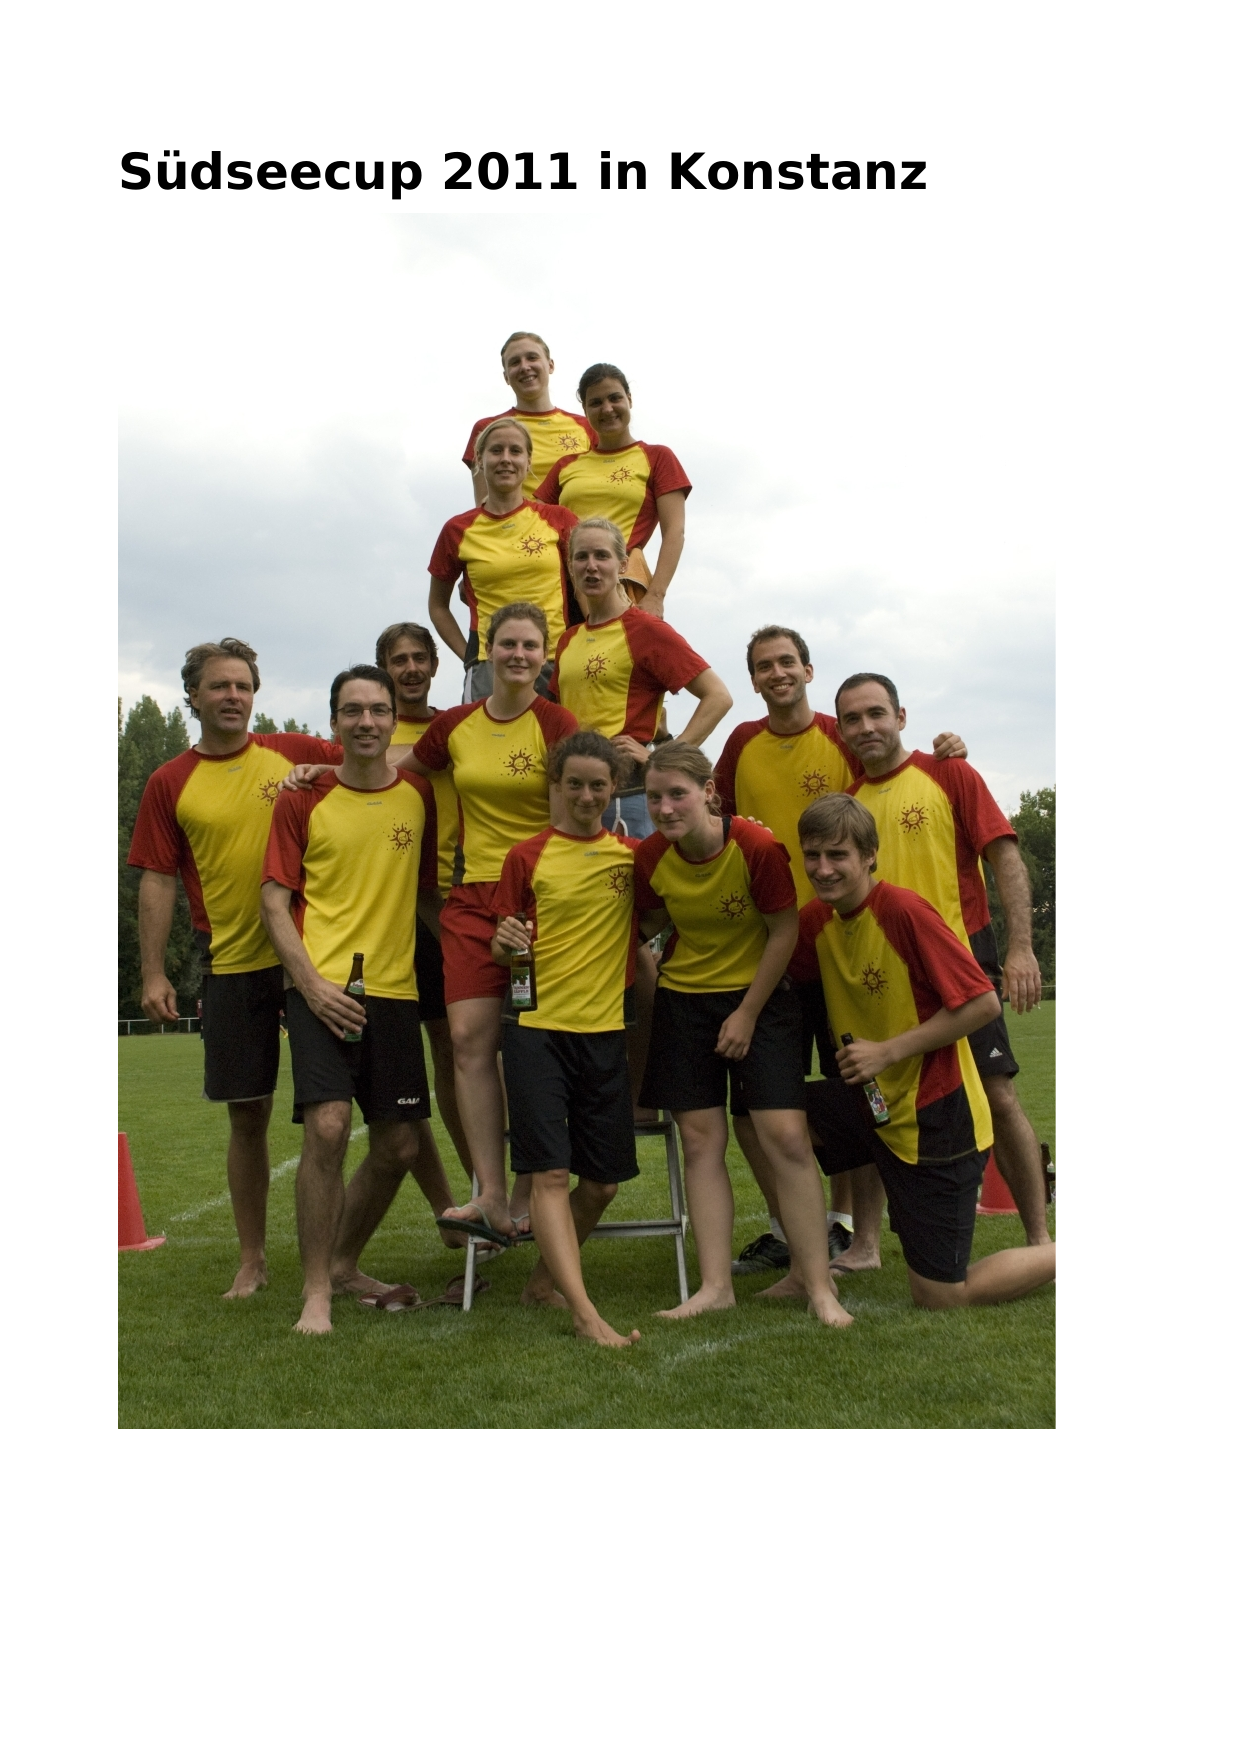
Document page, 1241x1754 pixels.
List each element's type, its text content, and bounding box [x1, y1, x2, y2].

subtitle Südseecup 2011 in Konstanz [118, 143, 1122, 201]
picture [118, 213, 1056, 1429]
